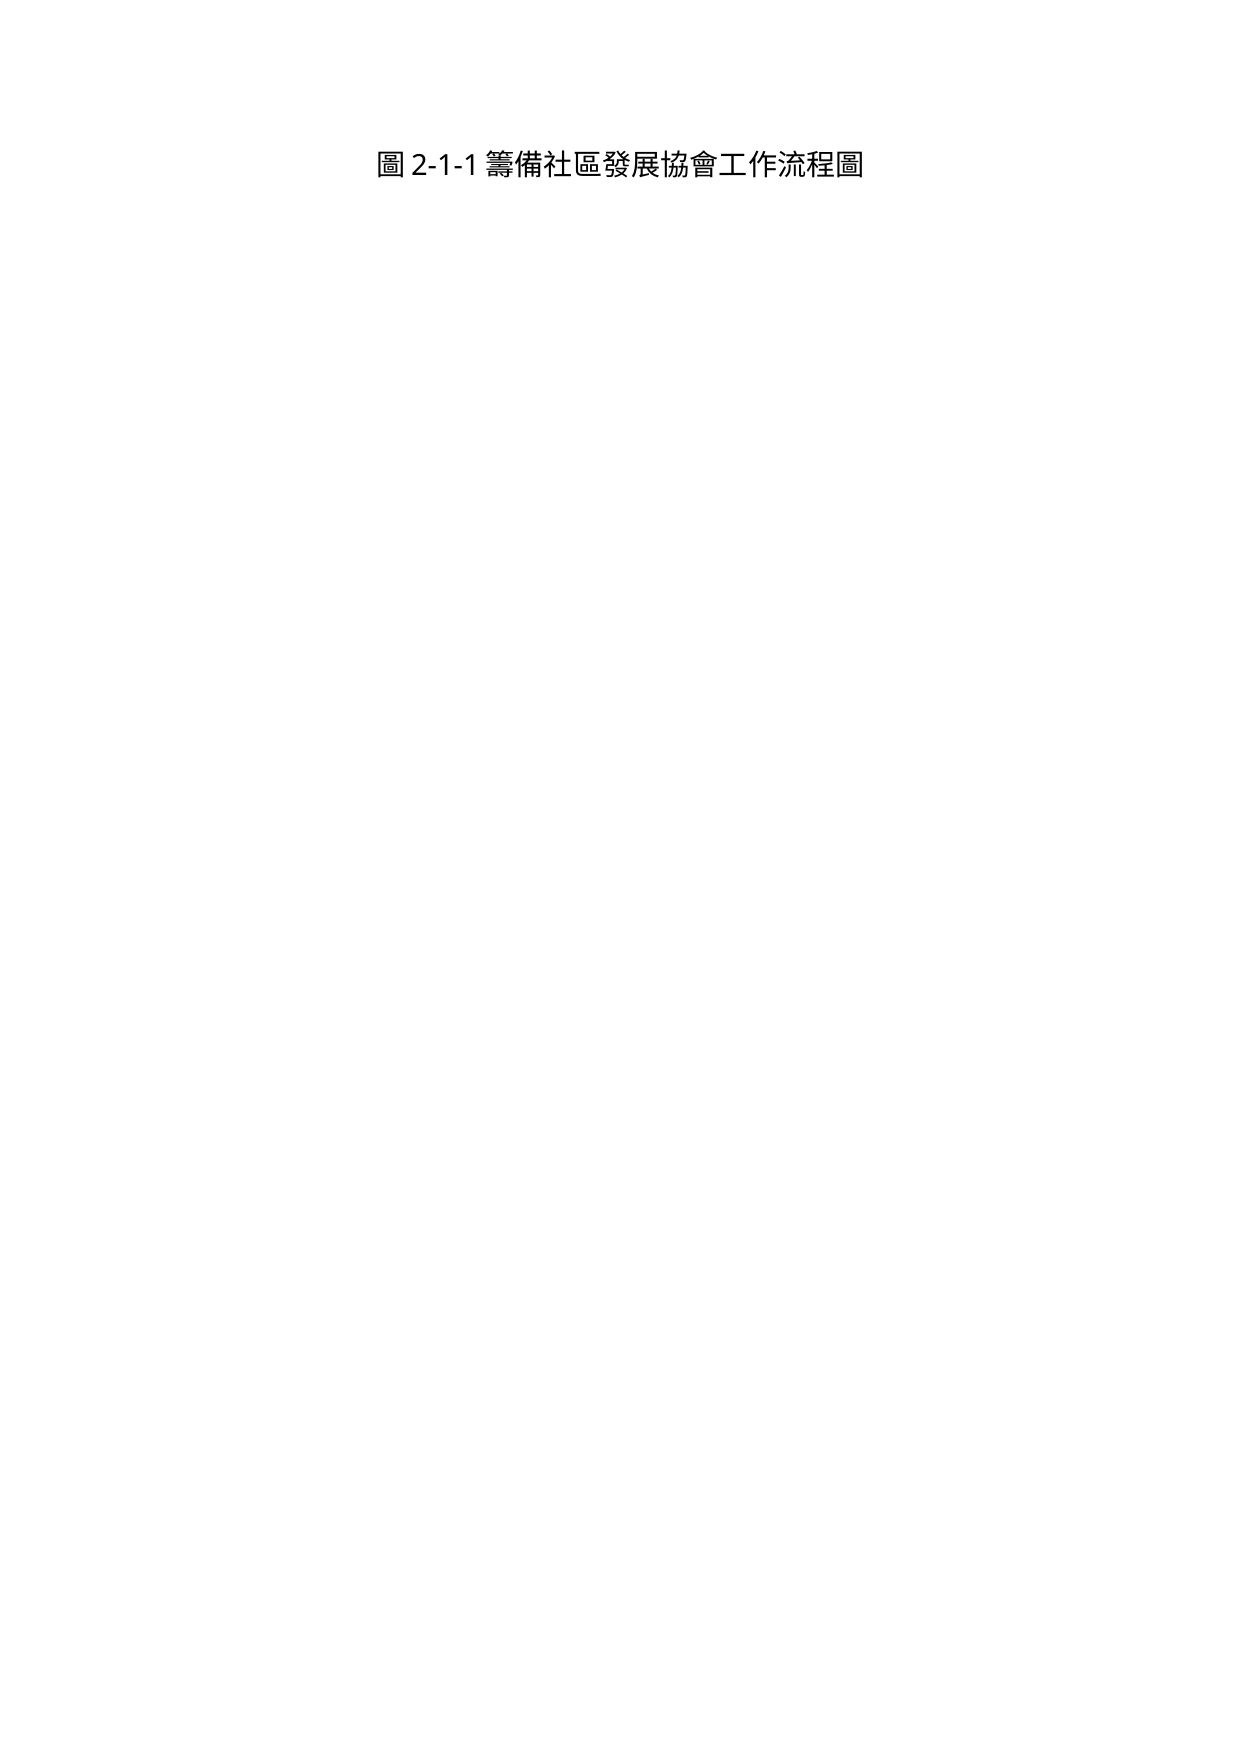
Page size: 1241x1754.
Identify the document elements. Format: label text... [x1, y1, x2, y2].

text 圖2-1-1籌備社區發展協會工作流程圖 [118, 127, 1122, 202]
